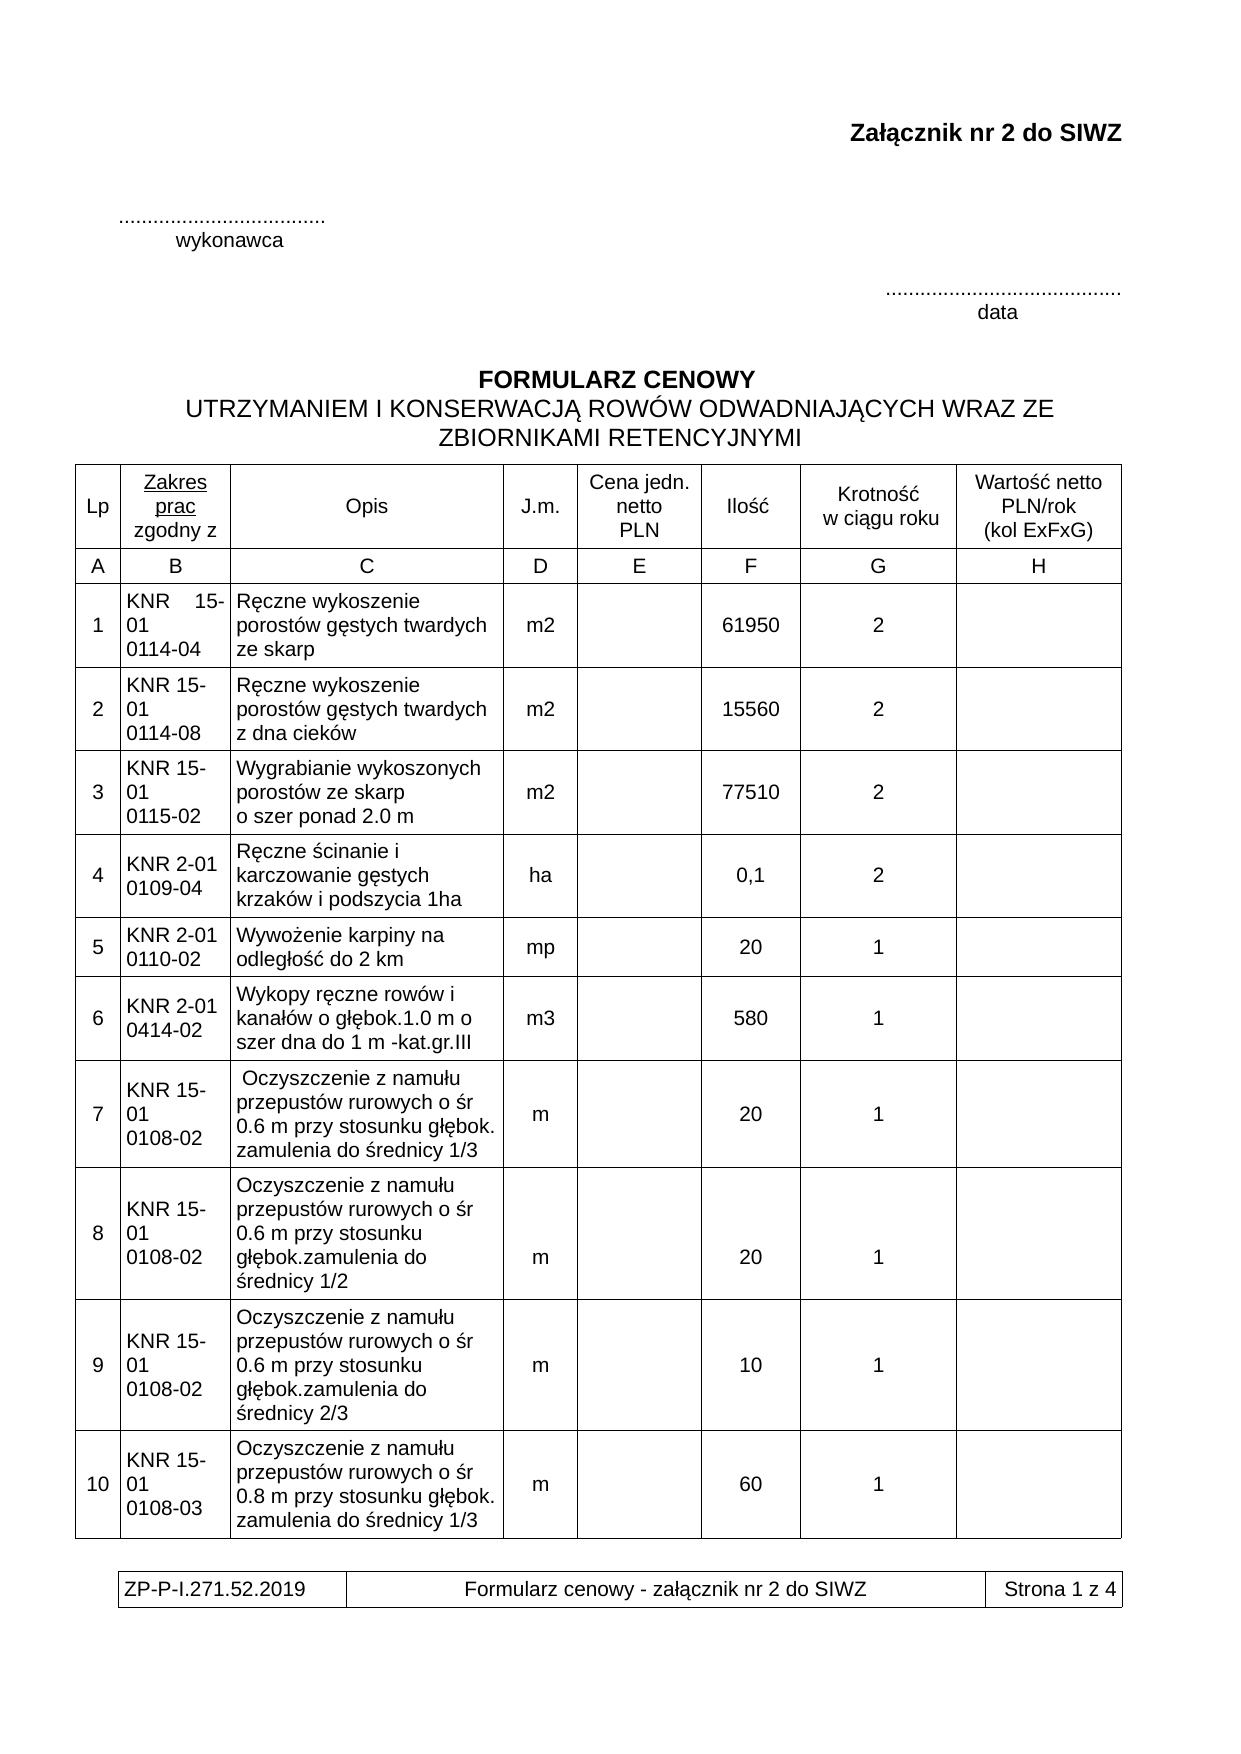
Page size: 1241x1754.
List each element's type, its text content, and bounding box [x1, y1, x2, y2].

table_cell KNR 2-01 0109-04 [121, 835, 230, 917]
table_cell [578, 835, 701, 917]
table_header J.m. [504, 465, 577, 548]
table_cell [578, 918, 701, 976]
table_cell m2 [504, 751, 577, 833]
table_cell 60 [702, 1431, 800, 1537]
table_cell [957, 751, 1121, 833]
table_cell [578, 1431, 701, 1537]
table_cell 15560 [702, 668, 800, 750]
table_cell 20 [702, 1061, 800, 1167]
text wykonawca [118, 228, 1122, 252]
text Załącznik nr 2 do SIWZ [118, 118, 1122, 147]
table_cell Wywożenie karpiny na odległość do 2 km [231, 918, 503, 976]
table_cell [578, 1300, 701, 1430]
table_cell 2 [801, 668, 956, 750]
table_header Lp [76, 465, 120, 548]
table_cell Oczyszczenie z namułu przepustów rurowych o śr 0.6 m przy stosunku głębok.zamulenia do średnicy 1/2 [231, 1168, 503, 1299]
table_cell 8 [76, 1168, 120, 1299]
table_cell 2 [801, 835, 956, 917]
table_cell 10 [76, 1431, 120, 1537]
table_cell [578, 584, 701, 667]
table_cell 20 [702, 1168, 800, 1299]
table_cell [957, 1168, 1121, 1299]
table_cell m [504, 1061, 577, 1167]
text .................................... [118, 204, 1122, 228]
table_cell [578, 751, 701, 833]
table_cell 77510 [702, 751, 800, 833]
table_header Ilość [702, 465, 800, 548]
text data [118, 300, 1122, 324]
table_cell [957, 918, 1121, 976]
table_cell H [957, 549, 1121, 583]
table_cell 2 [76, 668, 120, 750]
table_cell F [702, 549, 800, 583]
table_cell 2 [801, 751, 956, 833]
table_cell [957, 1061, 1121, 1167]
table_cell 2 [801, 584, 956, 667]
table_cell [957, 1431, 1121, 1537]
table_cell KNR 15-01 0114-04 [121, 584, 230, 667]
text FORMULARZ CENOWY UTRZYMANIEM I KONSERWACJĄ ROWÓW ODWADNIAJĄCYCH WRAZ ZE ZBIORNIKAMI RETENCYJNYMI [118, 365, 1122, 452]
table_cell 20 [702, 918, 800, 976]
table_cell ha [504, 835, 577, 917]
table_cell Oczyszczenie z namułu przepustów rurowych o śr 0.6 m przy stosunku głębok. zamulenia do średnicy 1/3 [231, 1061, 503, 1167]
table_cell [957, 668, 1121, 750]
table_header Opis [231, 465, 503, 548]
table_cell 0,1 [702, 835, 800, 917]
table_cell Oczyszczenie z namułu przepustów rurowych o śr 0.8 m przy stosunku głębok. zamulenia do średnicy 1/3 [231, 1431, 503, 1537]
table_cell 1 [801, 977, 956, 1060]
table_cell [578, 977, 701, 1060]
table_cell Ręczne ścinanie i karczowanie gęstych krzaków i podszycia 1ha [231, 835, 503, 917]
table_cell 5 [76, 918, 120, 976]
table_cell C [231, 549, 503, 583]
table_cell [578, 1061, 701, 1167]
table_cell KNR 15-01 0108-03 [121, 1431, 230, 1537]
table_cell 10 [702, 1300, 800, 1430]
table_header Krotność w ciągu roku [801, 465, 956, 548]
table_cell KNR 2-01 0414-02 [121, 977, 230, 1060]
table_cell G [801, 549, 956, 583]
table_cell Ręczne wykoszenie porostów gęstych twardych z dna cieków [231, 668, 503, 750]
table_cell 1 [801, 1300, 956, 1430]
table_cell [957, 977, 1121, 1060]
table_cell [578, 1168, 701, 1299]
table_cell KNR 15-01 0108-02 [121, 1168, 230, 1299]
table_cell Oczyszczenie z namułu przepustów rurowych o śr 0.6 m przy stosunku głębok.zamulenia do średnicy 2/3 [231, 1300, 503, 1430]
table_cell E [578, 549, 701, 583]
table_cell [578, 668, 701, 750]
table_cell 3 [76, 751, 120, 833]
table_cell 1 [76, 584, 120, 667]
table_cell Wygrabianie wykoszonych porostów ze skarp o szer ponad 2.0 m [231, 751, 503, 833]
table_cell m [504, 1300, 577, 1430]
table_cell Wykopy ręczne rowów i kanałów o głębok.1.0 m o szer dna do 1 m -kat.gr.III [231, 977, 503, 1060]
table_cell 7 [76, 1061, 120, 1167]
table_header Cena jedn. netto PLN [578, 465, 701, 548]
table_cell 1 [801, 1431, 956, 1537]
table_cell m2 [504, 668, 577, 750]
table_cell 1 [801, 1168, 956, 1299]
table_cell KNR 15-01 0114-08 [121, 668, 230, 750]
table_cell A [76, 549, 120, 583]
table_cell 6 [76, 977, 120, 1060]
table_cell D [504, 549, 577, 583]
table_cell 1 [801, 918, 956, 976]
table_cell KNR 15-01 0108-02 [121, 1061, 230, 1167]
table_cell KNR 2-01 0110-02 [121, 918, 230, 976]
table_cell 1 [801, 1061, 956, 1167]
table_cell [957, 1300, 1121, 1430]
table_cell [957, 584, 1121, 667]
table_cell m3 [504, 977, 577, 1060]
table_cell Ręczne wykoszenie porostów gęstych twardych ze skarp [231, 584, 503, 667]
table_header Wartość netto PLN/rok (kol ExFxG) [957, 465, 1121, 548]
table_cell KNR 15-01 0108-02 [121, 1300, 230, 1430]
table_header Zakres prac zgodny z [121, 465, 230, 548]
table_cell 4 [76, 835, 120, 917]
text ......................................... [118, 276, 1122, 300]
table_cell m [504, 1168, 577, 1299]
table_cell m [504, 1431, 577, 1537]
table_cell KNR 15-01 0115-02 [121, 751, 230, 833]
table_cell m2 [504, 584, 577, 667]
table_cell [957, 835, 1121, 917]
table_cell 580 [702, 977, 800, 1060]
table_cell 9 [76, 1300, 120, 1430]
table_cell 61950 [702, 584, 800, 667]
table_cell B [121, 549, 230, 583]
table_cell mp [504, 918, 577, 976]
